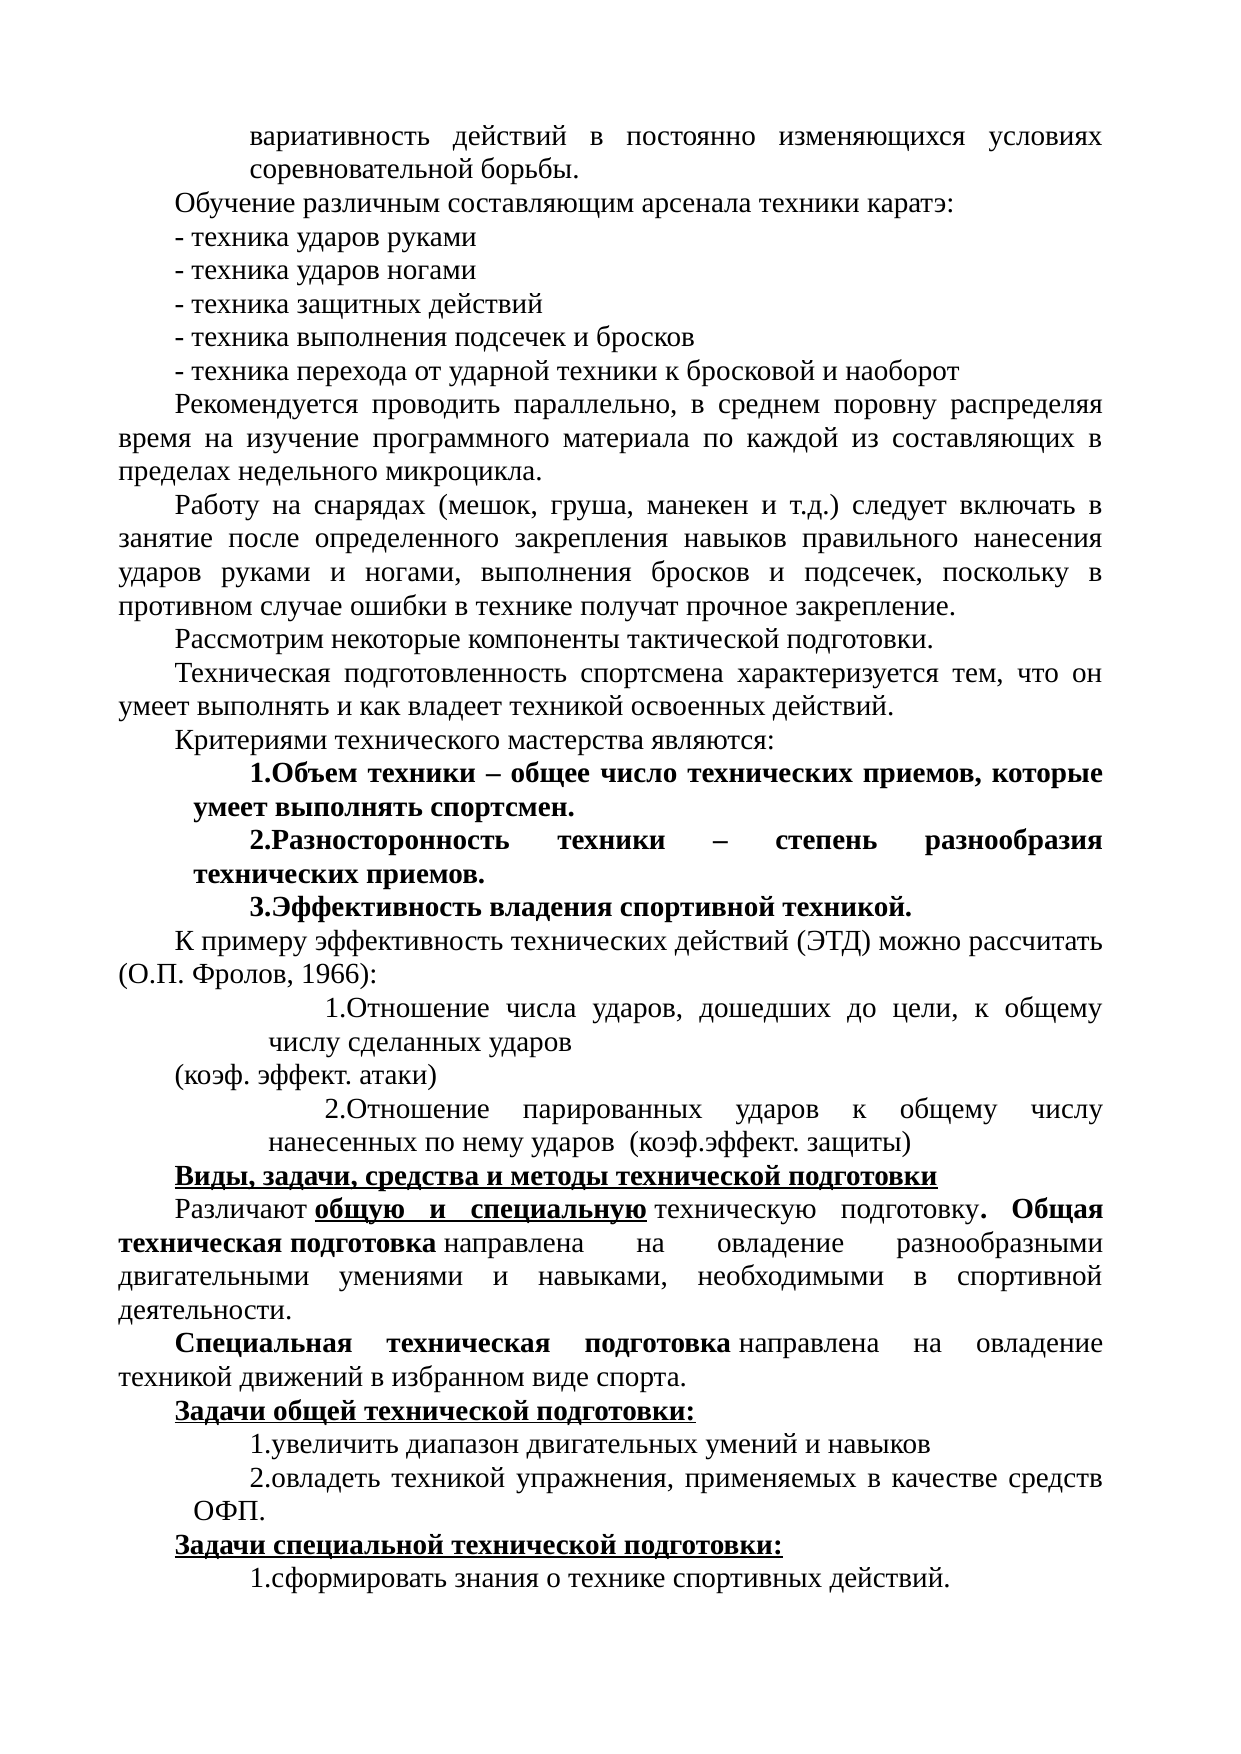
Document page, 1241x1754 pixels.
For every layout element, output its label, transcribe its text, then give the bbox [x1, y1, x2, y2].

list увеличить диапазон двигательных умений и навыков [193, 1426, 1103, 1460]
text Обучение различным составляющим арсенала техники каратэ: [118, 185, 1103, 219]
text Специальная техническая подготовка направлена на овладение техникой движений в избранном виде спорта. [118, 1326, 1103, 1393]
list сформировать знания о технике спортивных действий. [193, 1560, 1103, 1594]
text - техника выполнения подсечек и бросков [118, 319, 1103, 353]
text Критериями технического мастерства являются: [118, 722, 1103, 755]
text К примеру эффективность технических действий (ЭТД) можно рассчитать (О.П. Фролов, 1966): [118, 923, 1103, 990]
list вариативность действий в постоянно изменяющихся условиях соревновательной борьбы. [249, 118, 1103, 185]
text - техника перехода от ударной техники к бросковой и наоборот [118, 353, 1103, 386]
list Эффективность владения спортивной техникой. [193, 889, 1103, 923]
text Виды, задачи, средства и методы технической подготовки [118, 1158, 1103, 1191]
text Рекомендуется проводить параллельно, в среднем поровну распределяя время на изучение программного материала по каждой из составляющих в пределах недельного микроцикла. [118, 386, 1103, 487]
text Рассмотрим некоторые компоненты тактической подготовки. [118, 621, 1103, 655]
list Отношение числа ударов, дошедших до цели, к общему числу сделанных ударов [268, 990, 1103, 1057]
text Техническая подготовленность спортсмена характеризуется тем, что он умеет выполнять и как владеет техникой освоенных действий. [118, 655, 1103, 722]
text - техника ударов ногами [118, 252, 1103, 286]
text Задачи специальной технической подготовки: [118, 1527, 1103, 1560]
text Задачи общей технической подготовки: [118, 1393, 1103, 1426]
text Различают общую и специальную техническую подготовку. Общая техническая подготовка направлена на овладение разнообразными двигательными умениями и навыками, необходимыми в спортивной деятельности. [118, 1191, 1103, 1326]
list Разносторонность техники – степень разнообразия технических приемов. [193, 822, 1103, 889]
text - техника ударов руками [118, 219, 1103, 252]
text (коэф. эффект. атаки) [118, 1057, 1103, 1091]
list Объем техники – общее число технических приемов, которые умеет выполнять спортсмен. [193, 755, 1103, 822]
text - техника защитных действий [118, 286, 1103, 319]
text Работу на снарядах (мешок, груша, манекен и т.д.) следует включать в занятие после определенного закрепления навыков правильного нанесения ударов руками и ногами, выполнения бросков и подсечек, поскольку в противном случае ошибки в технике получат прочное закрепление. [118, 487, 1103, 621]
list Отношение парированных ударов к общему числу нанесенных по нему ударов (коэф.эффект. защиты) [268, 1091, 1103, 1158]
list овладеть техникой упражнения, применяемых в качестве средств ОФП. [193, 1460, 1103, 1527]
